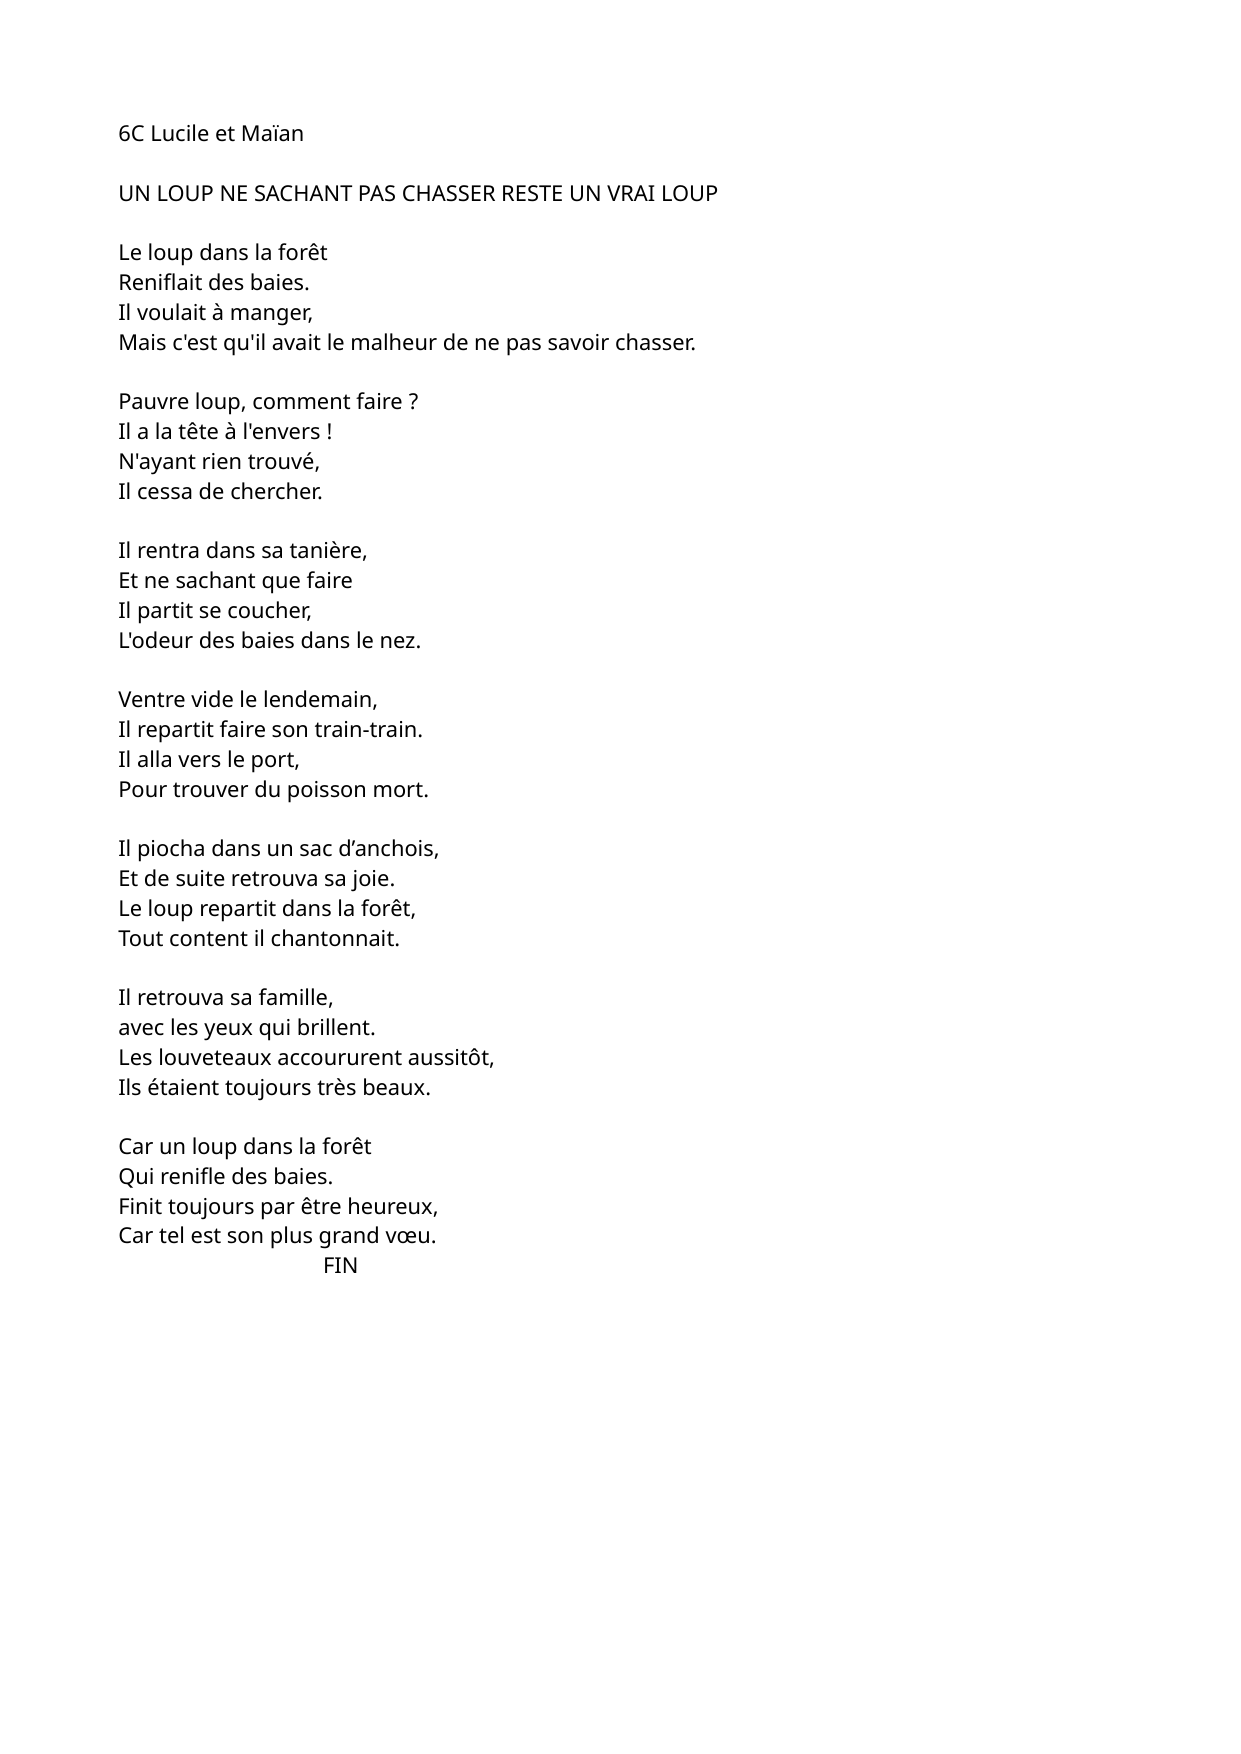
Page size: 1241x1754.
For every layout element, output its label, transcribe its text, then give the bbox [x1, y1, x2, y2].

text Pour trouver du poisson mort. [118, 773, 1122, 803]
text FIN [118, 1250, 1122, 1280]
text Et de suite retrouva sa joie. [118, 863, 1122, 893]
text Tout content il chantonnait. [118, 922, 1122, 952]
text Il piocha dans un sac d’anchois, [118, 833, 1122, 863]
text Ils étaient toujours très beaux. [118, 1071, 1122, 1101]
text UN LOUP NE SACHANT PAS CHASSER RESTE UN VRAI LOUP [118, 178, 1122, 207]
text Il a la tête à l'envers ! [118, 416, 1122, 446]
text Il voulait à manger, [118, 297, 1122, 327]
text Le loup dans la forêt [118, 237, 1122, 267]
text Ventre vide le lendemain, [118, 684, 1122, 714]
text Il alla vers le port, [118, 744, 1122, 773]
text Le loup repartit dans la forêt, [118, 893, 1122, 922]
text Il cessa de chercher. [118, 476, 1122, 505]
text Les louveteaux accoururent aussitôt, [118, 1042, 1122, 1071]
text Reniflait des baies. [118, 267, 1122, 297]
text Car tel est son plus grand vœu. [118, 1220, 1122, 1250]
text Mais c'est qu'il avait le malheur de ne pas savoir chasser. [118, 327, 1122, 356]
text Il rentra dans sa tanière, [118, 535, 1122, 565]
text Finit toujours par être heureux, [118, 1191, 1122, 1220]
text Et ne sachant que faire [118, 565, 1122, 595]
text 6C Lucile et Maïan [118, 118, 1122, 148]
text L'odeur des baies dans le nez. [118, 624, 1122, 654]
text Il repartit faire son train-train. [118, 714, 1122, 744]
text Pauvre loup, comment faire ? [118, 386, 1122, 416]
text Car un loup dans la forêt [118, 1131, 1122, 1161]
text avec les yeux qui brillent. [118, 1012, 1122, 1042]
text Il retrouva sa famille, [118, 982, 1122, 1012]
text N'ayant rien trouvé, [118, 446, 1122, 476]
text Qui renifle des baies. [118, 1161, 1122, 1191]
text Il partit se coucher, [118, 595, 1122, 624]
